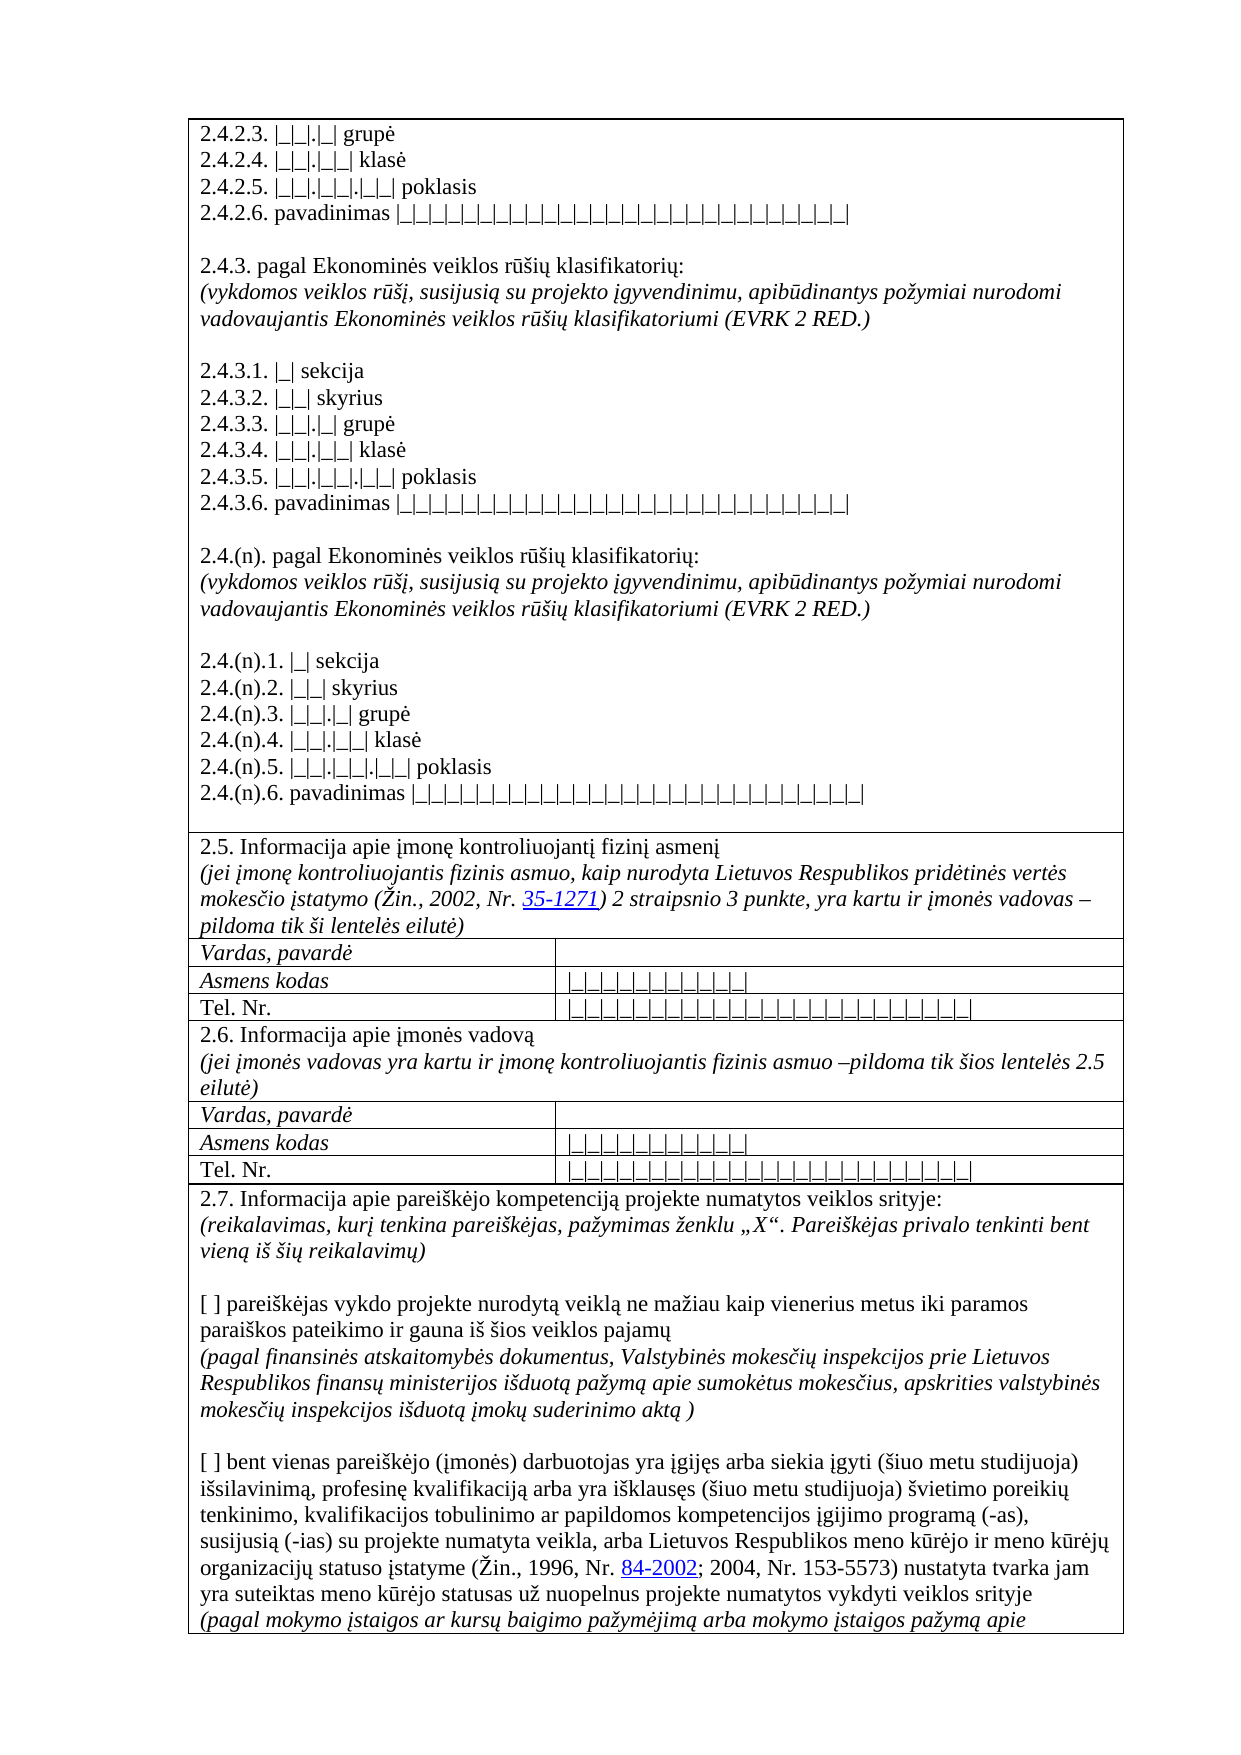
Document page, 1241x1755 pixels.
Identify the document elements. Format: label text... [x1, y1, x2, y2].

table_cell Vardas, pavardė [189, 1102, 555, 1128]
table_cell Asmens kodas [189, 967, 555, 993]
table_cell 2.4.2.3. |_|_|.|_| grupė 2.4.2.4. |_|_|.|_|_| klasė 2.4.2.5. |_|_|.|_|_|.|_|_| poklasis 2.4.2.6. pavadinimas |_|_|_|_|_|_|_|_|_|_|_|_|_|_|_|_|_|_|_|_|_|_|_|_|_|_|_|_| 2.4.3. pagal Ekonominės veiklos rūšių klasifikatorių: (vykdomos veiklos rūšį, susijusią su projekto įgyvendinimu, apibūdinantys požymiai nurodomi vadovaujantis Ekonominės veiklos rūšių klasifikatoriumi (EVRK 2 RED.) 2.4.3.1. |_| sekcija 2.4.3.2. |_|_| skyrius 2.4.3.3. |_|_|.|_| grupė 2.4.3.4. |_|_|.|_|_| klasė 2.4.3.5. |_|_|.|_|_|.|_|_| poklasis 2.4.3.6. pavadinimas |_|_|_|_|_|_|_|_|_|_|_|_|_|_|_|_|_|_|_|_|_|_|_|_|_|_|_|_| 2.4.(n). pagal Ekonominės veiklos rūšių klasifikatorių: (vykdomos veiklos rūšį, susijusią su projekto įgyvendinimu, apibūdinantys požymiai nurodomi vadovaujantis Ekonominės veiklos rūšių klasifikatoriumi (EVRK 2 RED.) 2.4.(n).1. |_| sekcija 2.4.(n).2. |_|_| skyrius 2.4.(n).3. |_|_|.|_| grupė 2.4.(n).4. |_|_|.|_|_| klasė 2.4.(n).5. |_|_|.|_|_|.|_|_| poklasis 2.4.(n).6. pavadinimas |_|_|_|_|_|_|_|_|_|_|_|_|_|_|_|_|_|_|_|_|_|_|_|_|_|_|_|_| [189, 120, 1123, 832]
table_cell Vardas, pavardė [189, 939, 555, 966]
table_cell 2.5. Informacija apie įmonę kontroliuojantį fizinį asmenį (jei įmonę kontroliuojantis fizinis asmuo, kaip nurodyta Lietuvos Respublikos pridėtinės vertės mokesčio įstatymo (Žin., 2002, Nr. 35-1271) 2 straipsnio 3 punkte, yra kartu ir įmonės vadovas – pildoma tik ši lentelės eilutė) [189, 833, 1123, 938]
table_cell 2.7. Informacija apie pareiškėjo kompetenciją projekte numatytos veiklos srityje: (reikalavimas, kurį tenkina pareiškėjas, pažymimas ženklu „X“. Pareiškėjas privalo tenkinti bent vieną iš šių reikalavimų) [ ][] pareiškėjas vykdo projekte nurodytą veiklą ne mažiau kaip vienerius metus iki paramos paraiškos pateikimo ir gauna iš šios veiklos pajamų (pagal finansinės atskaitomybės dokumentus, Valstybinės mokesčių inspekcijos prie Lietuvos Respublikos finansų ministerijos išduotą pažymą apie sumokėtus mokesčius, apskrities valstybinės mokesčių inspekcijos išduotą įmokų suderinimo aktą ) [ ][] bent vienas pareiškėjo (įmonės) darbuotojas yra įgijęs arba siekia įgyti (šiuo metu studijuoja) išsilavinimą, profesinę kvalifikaciją arba yra išklausęs (šiuo metu studijuoja) švietimo poreikių tenkinimo, kvalifikacijos tobulinimo ar papildomos kompetencijos įgijimo programą (-as), susijusią (-ias) su projekte numatyta veikla, arba Lietuvos Respublikos meno kūrėjo ir meno kūrėjų organizacijų statuso įstatyme (Žin., 1996, Nr. 84-2002; 2004, Nr. 153-5573) nustatyta tvarka jam yra suteiktas meno kūrėjo statusas už nuopelnus projekte numatytos vykdyti veiklos srityje (pagal mokymo įstaigos ar kursų baigimo pažymėjimą arba mokymo įstaigos pažymą apie studijavimą ir (arba) mokymąsi arba surinktus kreditus ar akademines valandas, arba pagal informaciją, sukauptą meno kūrėjų ir meno kūrėjų organizacijų kompiuterizuotoje informacinėje sistemoje) [ ][] bent vienas pareiškėjo (įmonės) darbuotojas turi ne mažiau kaip vienerių metų patirties projekte numatytos veiklos srityje (pagal praėjusių, ataskaitinių ir (arba) einamųjų metų verslo liudijimą, Nuolatinio Lietuvos gyventojo individualiosios veiklos vykdymo pažymą ir (arba) kitus darbo stažą ar patirtį įrodančius dokumentus ir (arba) duomenis) [ ][] bent vienas pareiškėjo (įmonės) darbuotojas įsipareigoja nuo sprendimo skirti paramą priėmimo dienos projekto įgyvendinimo laikotarpiu kelti kvalifikaciją verslumo srityje, t. y. išklausyti specializuotus kursus, susijusius su verslumo ugdymu (specializuotų kursų baigimo pažymėjimą įsipareigoja pateikti iki projekto įgyvendinimo pabaigos – su paskutiniuoju mokėjimo prašymu) [189, 1185, 1123, 1633]
table_cell |_|_|_|_|_|_|_|_|_|_|_| [556, 1129, 1123, 1155]
table_cell Tel. Nr. [189, 1156, 555, 1183]
table_cell |_|_|_|_|_|_|_|_|_|_|_|_|_|_|_|_|_|_|_|_|_|_|_|_|_| [556, 1156, 1123, 1183]
table_cell [556, 939, 1123, 966]
table_cell Tel. Nr. [189, 994, 555, 1020]
table_cell Asmens kodas [189, 1129, 555, 1155]
table_cell 2.6. Informacija apie įmonės vadovą (jei įmonės vadovas yra kartu ir įmonę kontroliuojantis fizinis asmuo –pildoma tik šios lentelės 2.5 eilutė) [189, 1021, 1123, 1101]
table_cell |_|_|_|_|_|_|_|_|_|_|_| [556, 967, 1123, 993]
table_cell [556, 1102, 1123, 1128]
table_cell |_|_|_|_|_|_|_|_|_|_|_|_|_|_|_|_|_|_|_|_|_|_|_|_|_| [556, 994, 1123, 1020]
